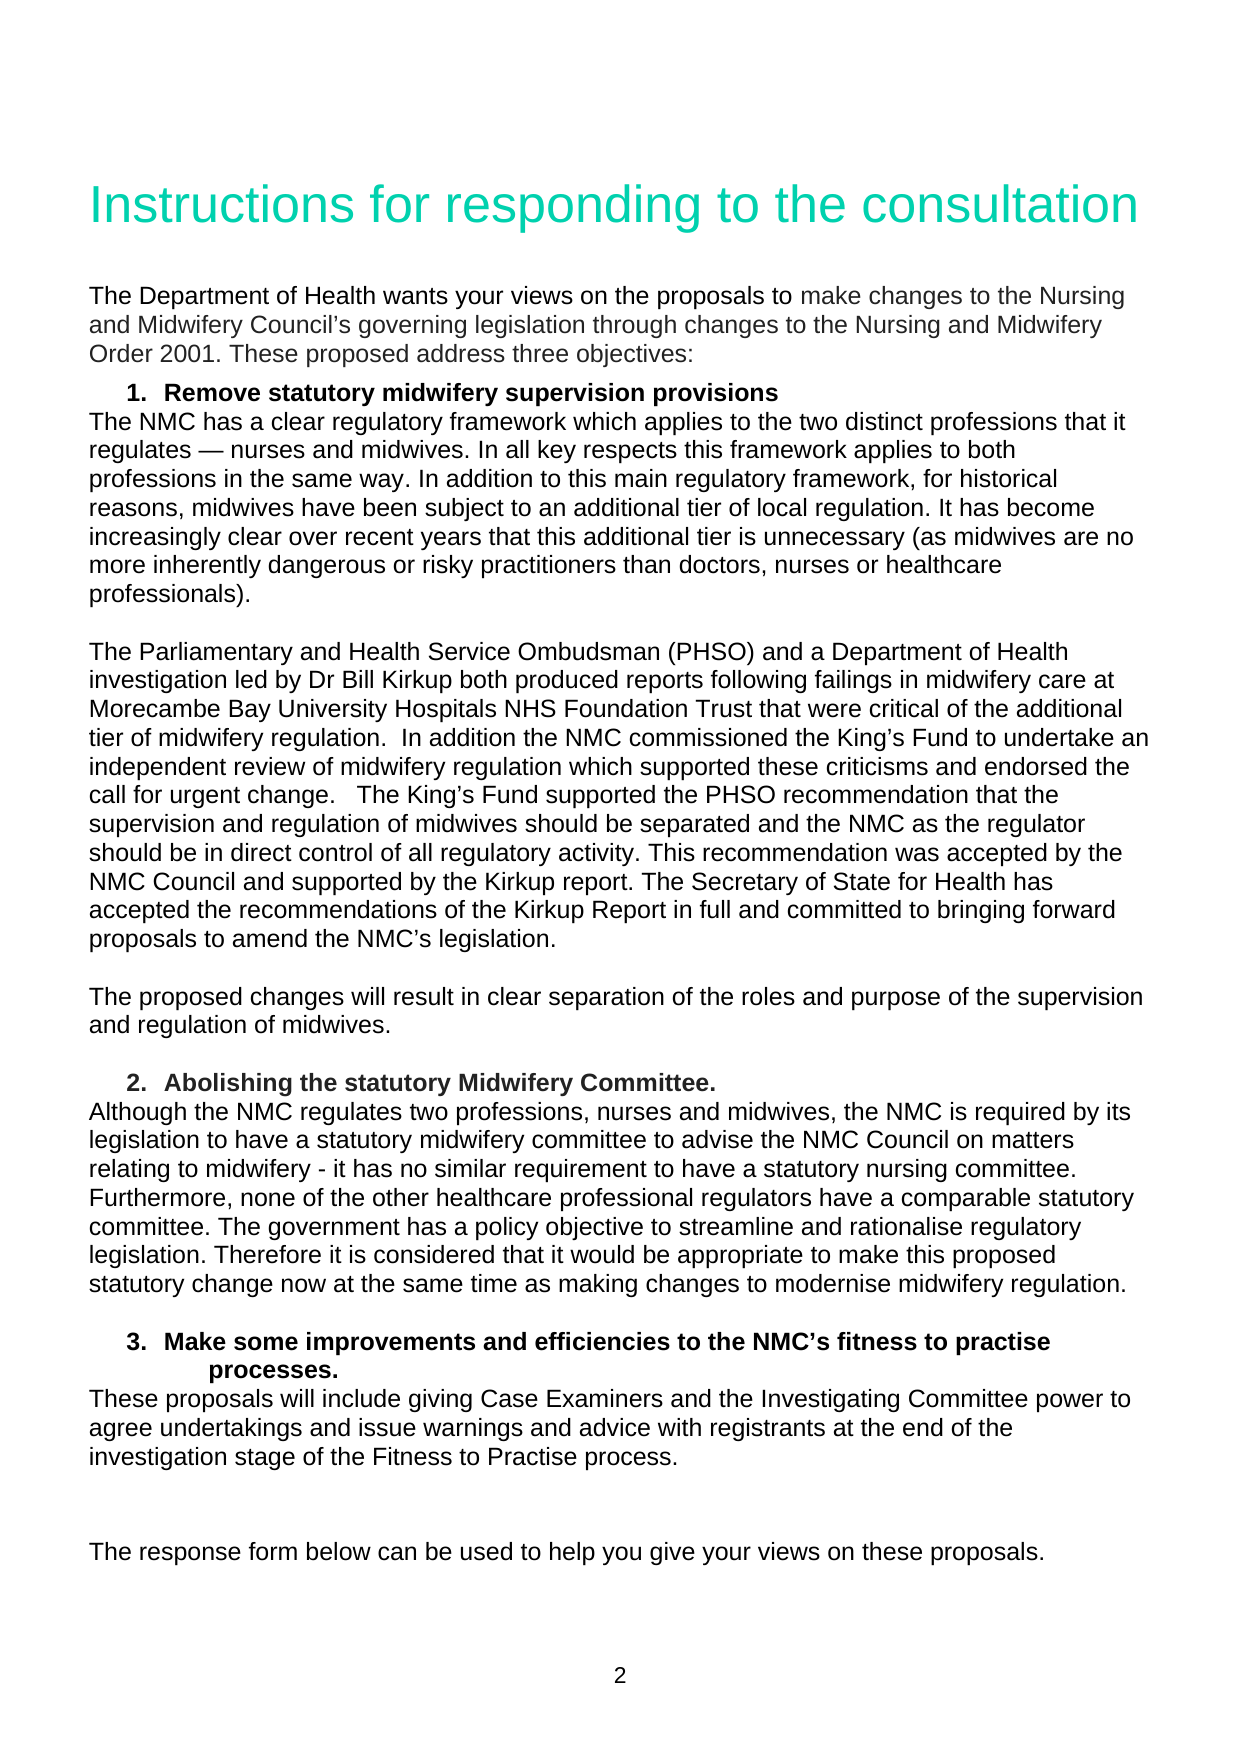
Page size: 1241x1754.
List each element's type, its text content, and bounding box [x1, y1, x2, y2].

text The Department of Health wants your views on the proposals to make changes to the Nursing and Midwifery Council’s governing legislation through changes to the Nursing and Midwifery Order 2001. These proposed address three objectives: [89, 281, 1152, 368]
subtitle Instructions for responding to the consultation [89, 177, 1152, 233]
text The NMC has a clear regulatory framework which applies to the two distinct professions that it regulates — nurses and midwives. In all key respects this framework applies to both professions in the same way. In addition to this main regulatory framework, for historical reasons, midwives have been subject to an additional tier of local regulation. It has become increasingly clear over recent years that this additional tier is unnecessary (as midwives are no more inherently dangerous or risky practitioners than doctors, nurses or healthcare professionals). [89, 407, 1152, 608]
list Remove statutory midwifery supervision provisions [126, 378, 1152, 407]
text Although the NMC regulates two professions, nurses and midwives, the NMC is required by its legislation to have a statutory midwifery committee to advise the NMC Council on matters relating to midwifery - it has no similar requirement to have a statutory nursing committee. Furthermore, none of the other healthcare professional regulators have a comparable statutory committee. The government has a policy objective to streamline and rationalise regulatory legislation. Therefore it is considered that it would be appropriate to make this proposed statutory change now at the same time as making changes to modernise midwifery regulation. [89, 1097, 1152, 1327]
text These proposals will include giving Case Examiners and the Investigating Committee power to agree undertakings and issue warnings and advice with registrants at the end of the investigation stage of the Fitness to Practise process. [89, 1384, 1152, 1471]
text The proposed changes will result in clear separation of the roles and purpose of the supervision and regulation of midwives. [89, 982, 1152, 1068]
text The Parliamentary and Health Service Ombudsman (PHSO) and a Department of Health investigation led by Dr Bill Kirkup both produced reports following failings in midwifery care at Morecambe Bay University Hospitals NHS Foundation Trust that were critical of the additional tier of midwifery regulation. In addition the NMC commissioned the King’s Fund to undertake an independent review of midwifery regulation which supported these criticisms and endorsed the call for urgent change. The King’s Fund supported the PHSO recommendation that the supervision and regulation of midwives should be separated and the NMC as the regulator should be in direct control of all regulatory activity. This recommendation was accepted by the NMC Council and supported by the Kirkup report. The Secretary of State for Health has accepted the recommendations of the Kirkup Report in full and committed to bringing forward proposals to amend the NMC’s legislation. [89, 637, 1152, 953]
list Abolishing the statutory Midwifery Committee. [126, 1068, 1152, 1097]
list Make some improvements and efficiencies to the NMC’s fitness to practise processes. [126, 1327, 1152, 1384]
text The response form below can be used to help you give your views on these proposals. [89, 1537, 1152, 1566]
